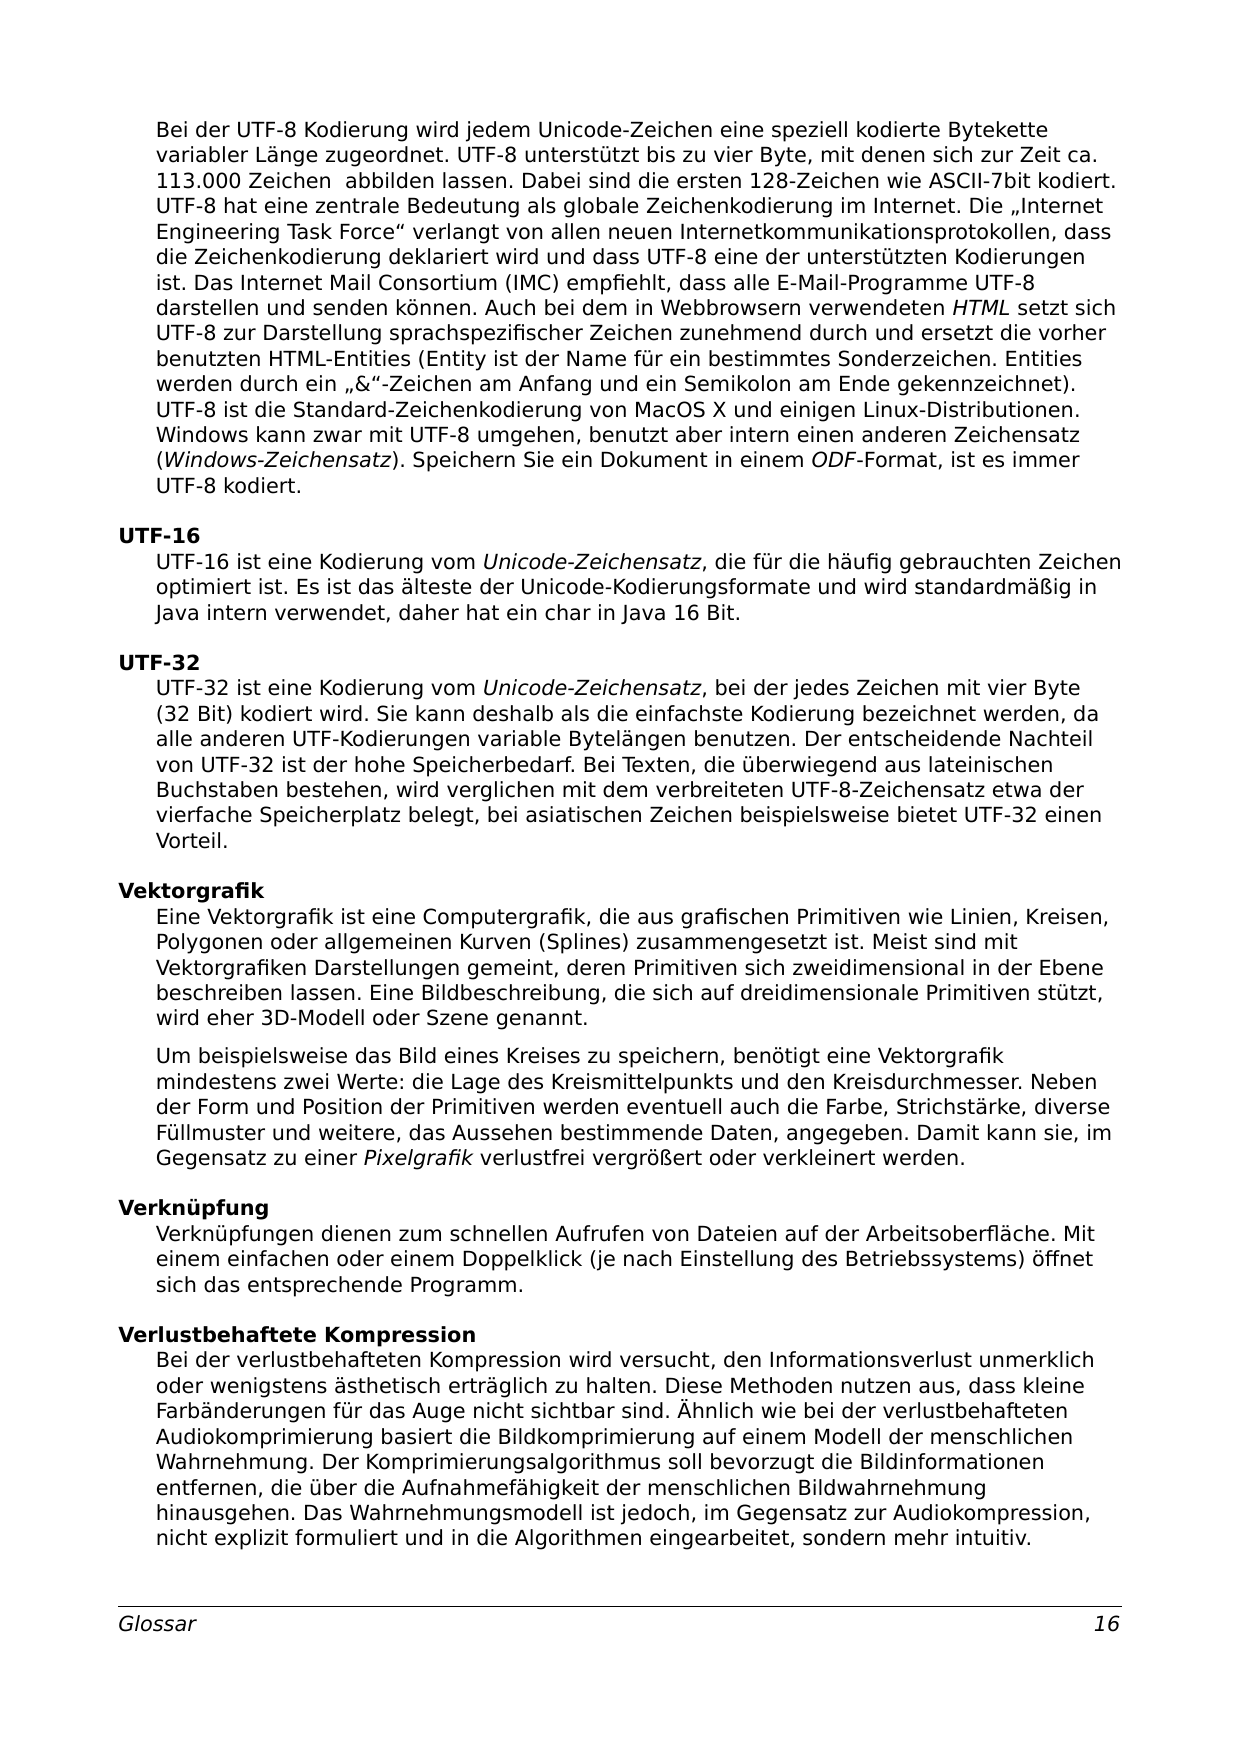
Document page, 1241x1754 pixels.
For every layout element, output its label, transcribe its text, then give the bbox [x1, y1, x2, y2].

list Vektorgrafik [118, 879, 1122, 904]
text UTF-32 ist eine Kodierung vom Unicode-Zeichensatz, bei der jedes Zeichen mit vier Byte (32 Bit) kodiert wird. Sie kann deshalb als die einfachste Kodierung bezeichnet werden, da alle anderen UTF-Kodierungen variable Bytelängen benutzen. Der entscheidende Nachteil von UTF-32 ist der hohe Speicherbedarf. Bei Texten, die überwiegend aus lateinischen Buchstaben bestehen, wird verglichen mit dem verbreiteten UTF-8-Zeichensatz etwa der vierfache Speicherplatz belegt, bei asiatischen Zeichen beispielsweise bietet UTF-32 einen Vorteil. [156, 676, 1122, 853]
list Verknüpfung [118, 1196, 1122, 1221]
text Verknüpfungen dienen zum schnellen Aufrufen von Dateien auf der Arbeitsoberfläche. Mit einem einfachen oder einem Doppelklick (je nach Einstellung des Betriebssystems) öffnet sich das entsprechende Programm. [156, 1222, 1122, 1297]
text Um beispielsweise das Bild eines Kreises zu speichern, benötigt eine Vektorgrafik mindestens zwei Werte: die Lage des Kreismittelpunkts und den Kreisdurchmesser. Neben der Form und Position der Primitiven werden eventuell auch die Farbe, Strichstärke, diverse Füllmuster und weitere, das Aussehen bestimmende Daten, angegeben. Damit kann sie, im Gegensatz zu einer Pixelgrafik verlustfrei vergrößert oder verkleinert werden. [156, 1044, 1122, 1170]
text Bei der verlustbehafteten Kompression wird versucht, den Informationsverlust unmerklich oder wenigstens ästhetisch erträglich zu halten. Diese Methoden nutzen aus, dass kleine Farbänderungen für das Auge nicht sichtbar sind. Ähnlich wie bei der verlustbehafteten Audiokomprimierung basiert die Bildkomprimierung auf einem Modell der menschlichen Wahrnehmung. Der Komprimierungsalgorithmus soll bevorzugt die Bildinformationen entfernen, die über die Aufnahmefähigkeit der menschlichen Bildwahrnehmung hinausgehen. Das Wahrnehmungsmodell ist jedoch, im Gegensatz zur Audiokompression, nicht explizit formuliert und in die Algorithmen eingearbeitet, sondern mehr intuitiv. [156, 1348, 1122, 1551]
list UTF-32 [118, 651, 1122, 675]
list Verlustbehaftete Kompression [118, 1323, 1122, 1347]
text Eine Vektorgrafik ist eine Computergrafik, die aus grafischen Primitiven wie Linien, Kreisen, Polygonen oder allgemeinen Kurven (Splines) zusammengesetzt ist. Meist sind mit Vektorgrafiken Darstellungen gemeint, deren Primitiven sich zweidimensional in der Ebene beschreiben lassen. Eine Bildbeschreibung, die sich auf dreidimensionale Primitiven stützt, wird eher 3D-Modell oder Szene genannt. [156, 905, 1122, 1031]
text UTF-16 ist eine Kodierung vom Unicode-Zeichensatz, die für die häufig gebrauchten Zeichen optimiert ist. Es ist das älteste der Unicode-Kodierungsformate und wird standardmäßig in Java intern verwendet, daher hat ein char in Java 16 Bit. [156, 550, 1122, 625]
list UTF-16 [118, 524, 1122, 549]
text Bei der UTF-8 Kodierung wird jedem Unicode-Zeichen eine speziell kodierte Bytekette variabler Länge zugeordnet. UTF-8 unterstützt bis zu vier Byte, mit denen sich zur Zeit ca. 113.000 Zeichen abbilden lassen. Dabei sind die ersten 128-Zeichen wie ASCII-7bit kodiert. UTF-8 hat eine zentrale Bedeutung als globale Zeichenkodierung im Internet. Die „Internet Engineering Task Force“ verlangt von allen neuen Internetkommunikationsprotokollen, dass die Zeichenkodierung deklariert wird und dass UTF-8 eine der unterstützten Kodierungen ist. Das Internet Mail Consortium (IMC) empfiehlt, dass alle E-Mail-Programme UTF-8 darstellen und senden können. Auch bei dem in Webbrowsern verwendeten HTML setzt sich UTF-8 zur Darstellung sprachspezifischer Zeichen zunehmend durch und ersetzt die vorher benutzten HTML-Entities (Entity ist der Name für ein bestimmtes Sonderzeichen. Entities werden durch ein „&“-Zeichen am Anfang und ein Semikolon am Ende gekennzeichnet). UTF-8 ist die Standard-Zeichenkodierung von MacOS X und einigen Linux-Distributionen. Windows kann zwar mit UTF-8 umgehen, benutzt aber intern einen anderen Zeichensatz (Windows-Zeichensatz). Speichern Sie ein Dokument in einem ODF-Format, ist es immer UTF-8 kodiert. [156, 118, 1122, 498]
